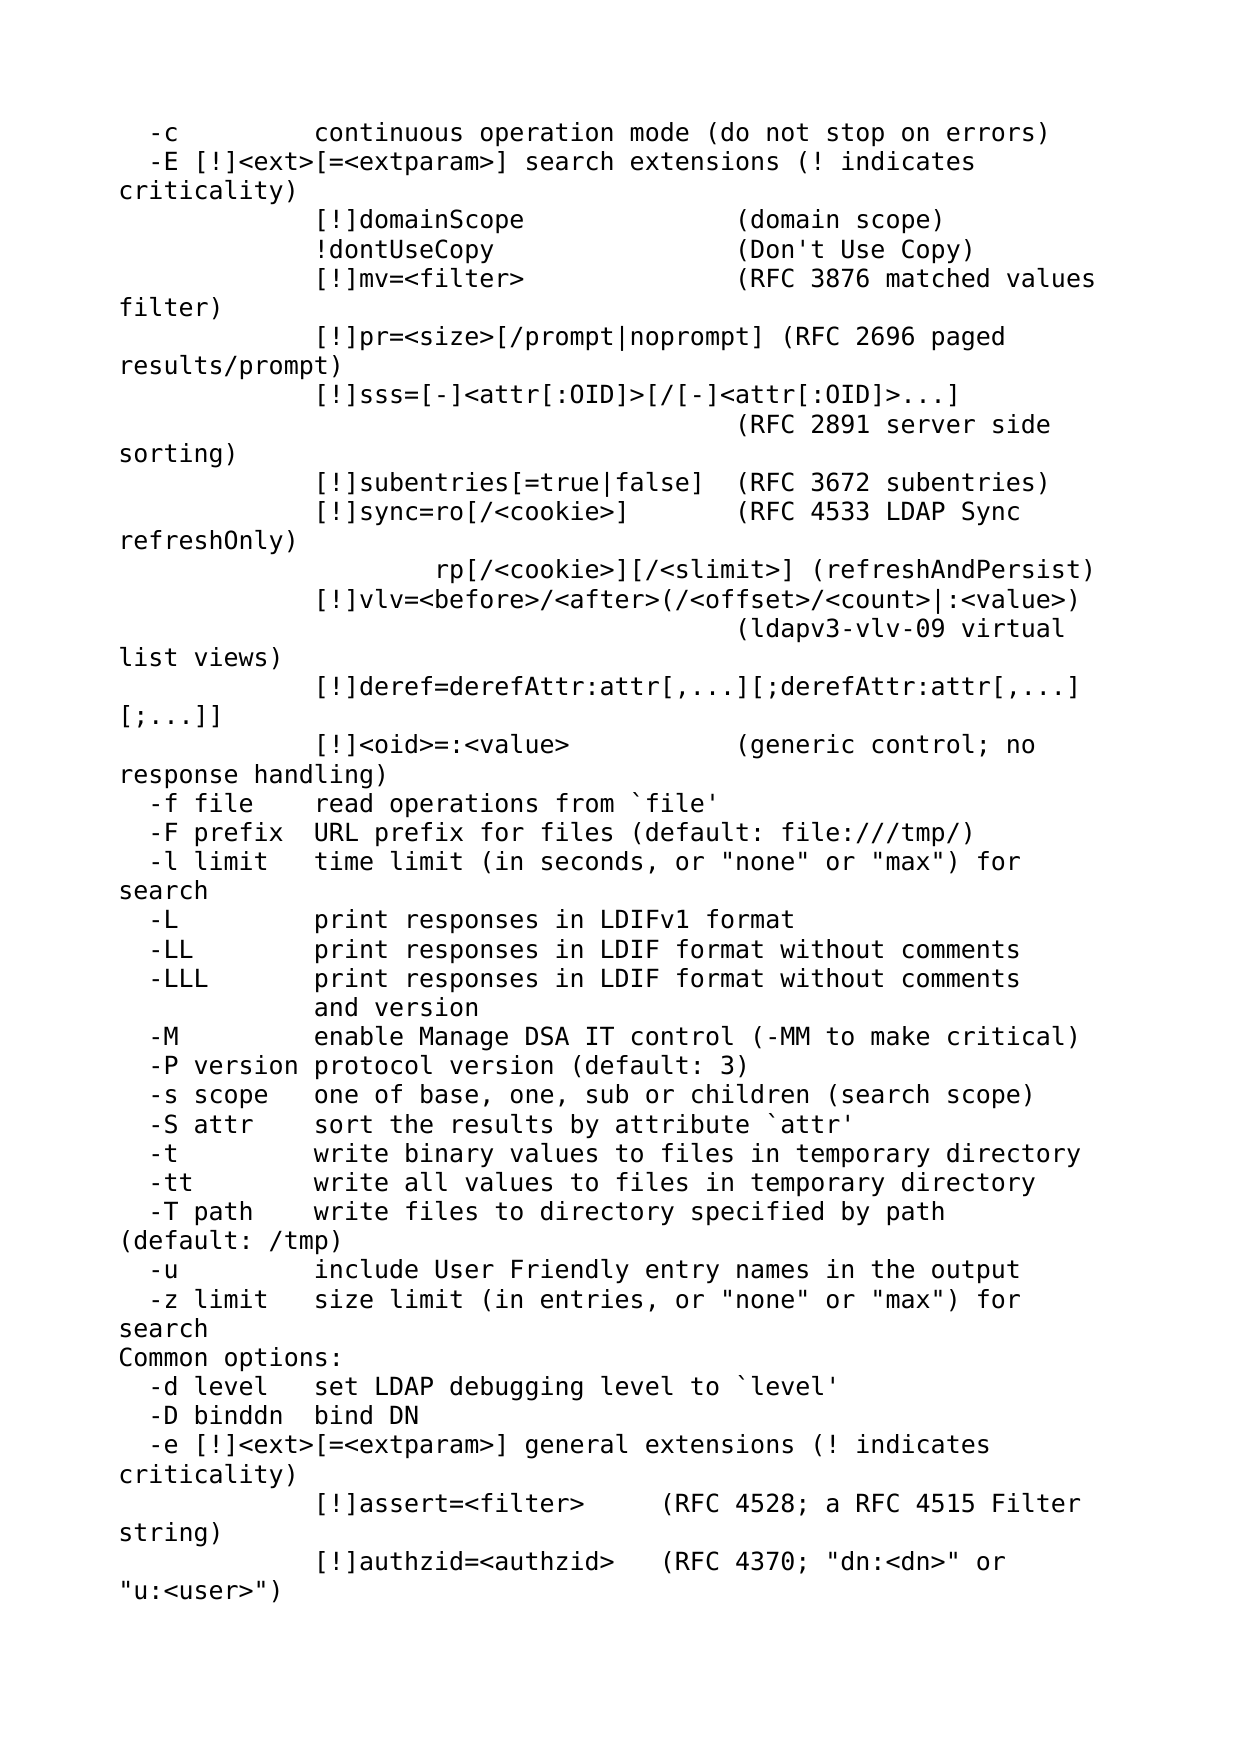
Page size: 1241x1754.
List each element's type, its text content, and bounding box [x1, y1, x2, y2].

text -c continuous operation mode (do not stop on errors) -E [!]<ext>[=<extparam>] search extensions (! indicates criticality) [!]domainScope (domain scope) !dontUseCopy (Don't Use Copy) [!]mv=<filter> (RFC 3876 matched values filter) [!]pr=<size>[/prompt|noprompt] (RFC 2696 paged results/prompt) [!]sss=[-]<attr[:OID]>[/[-]<attr[:OID]>...] (RFC 2891 server side sorting) [!]subentries[=true|false] (RFC 3672 subentries) [!]sync=ro[/<cookie>] (RFC 4533 LDAP Sync refreshOnly) rp[/<cookie>][/<slimit>] (refreshAndPersist) [!]vlv=<before>/<after>(/<offset>/<count>|:<value>) (ldapv3-vlv-09 virtual list views) [!]deref=derefAttr:attr[,...][;derefAttr:attr[,...][;...]] [!]<oid>=:<value> (generic control; no response handling) -f file read operations from `file' -F prefix URL prefix for files (default: file:///tmp/) -l limit time limit (in seconds, or "none" or "max") for search -L print responses in LDIFv1 format -LL print responses in LDIF format without comments -LLL print responses in LDIF format without comments and version -M enable Manage DSA IT control (-MM to make critical) -P version protocol version (default: 3) -s scope one of base, one, sub or children (search scope) -S attr sort the results by attribute `attr' -t write binary values to files in temporary directory -tt write all values to files in temporary directory -T path write files to directory specified by path (default: /tmp) -u include User Friendly entry names in the output -z limit size limit (in entries, or "none" or "max") for search Common options: -d level set LDAP debugging level to `level' -D binddn bind DN -e [!]<ext>[=<extparam>] general extensions (! indicates criticality) [!]assert=<filter> (RFC 4528; a RFC 4515 Filter string) [!]authzid=<authzid> (RFC 4370; "dn:<dn>" or "u:<user>") [118, 118, 1122, 1635]
